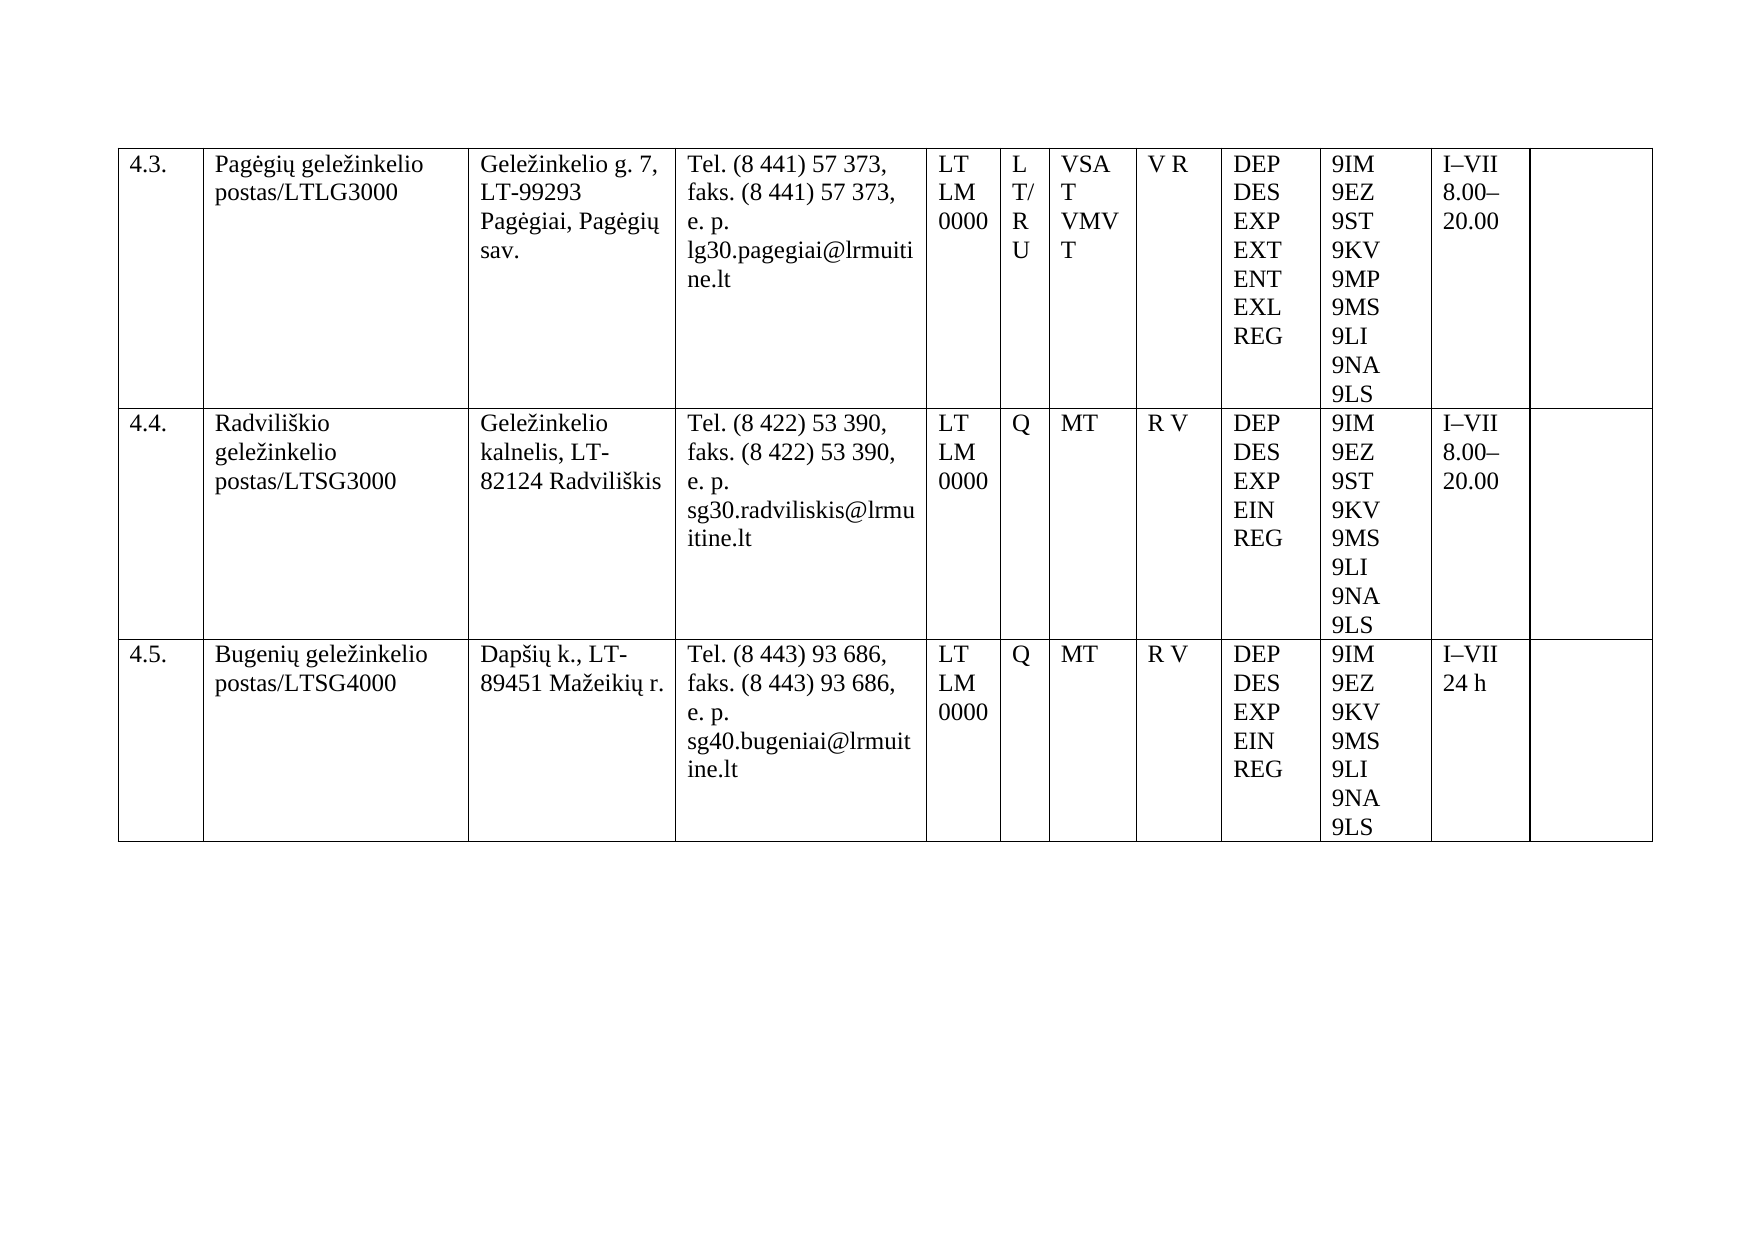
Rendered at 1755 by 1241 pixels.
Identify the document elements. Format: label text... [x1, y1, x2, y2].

table_cell Tel. (8 422) 53 390, faks. (8 422) 53 390, e. p. sg30.radviliskis@lrmuitine.lt [676, 409, 926, 638]
table_cell 4.4. [119, 409, 203, 638]
table_cell Tel. (8 441) 57 373, faks. (8 441) 57 373, e. p. lg30.pagegiai@lrmuitine.lt [676, 149, 926, 407]
table_cell LT LM 0000 [927, 409, 1000, 638]
table_cell LT/RU [1001, 149, 1049, 407]
table_cell R V [1137, 640, 1221, 841]
table_cell Radviliškio geležinkelio postas/LTSG3000 [204, 409, 468, 638]
table_cell MT [1050, 640, 1136, 841]
table_cell DEP DES EXP EIN REG [1222, 640, 1320, 841]
table_cell DEP DES EXP EXT ENT EXL REG [1222, 149, 1320, 407]
table_cell Pagėgių geležinkelio postas/LTLG3000 [204, 149, 468, 407]
table_cell MT [1050, 409, 1136, 638]
table_cell Q [1001, 409, 1049, 638]
table_cell 9IM 9EZ 9KV 9MS 9LI 9NA 9LS [1321, 640, 1431, 841]
table_cell V R [1137, 149, 1221, 407]
table_cell Geležinkelio g. 7, LT-99293 Pagėgiai, Pagėgių sav. [469, 149, 675, 407]
table_cell Dapšių k., LT-89451 Mažeikių r. [469, 640, 675, 841]
table_cell 4.3. [119, 149, 203, 407]
table_cell 9IM 9EZ 9ST 9KV 9MP 9MS 9LI 9NA 9LS [1321, 149, 1431, 407]
table_cell Bugenių geležinkelio postas/LTSG4000 [204, 640, 468, 841]
table_cell DEP DES EXP EIN REG [1222, 409, 1320, 638]
table_cell [1531, 409, 1652, 638]
table_cell 9IM 9EZ 9ST 9KV 9MS 9LI 9NA 9LS [1321, 409, 1431, 638]
table_cell Q [1001, 640, 1049, 841]
table_cell Geležinkelio kalnelis, LT-82124 Radviliškis [469, 409, 675, 638]
table_cell Tel. (8 443) 93 686, faks. (8 443) 93 686, e. p. sg40.bugeniai@lrmuitine.lt [676, 640, 926, 841]
table_cell [1531, 149, 1652, 407]
table_cell I–VII 8.00–20.00 [1432, 149, 1529, 407]
table_cell LT LM 0000 [927, 640, 1000, 841]
table_cell I–VII 8.00–20.00 [1432, 409, 1529, 638]
table_cell R V [1137, 409, 1221, 638]
table_cell VSAT VMVT [1050, 149, 1136, 407]
table_cell [1531, 640, 1652, 841]
table_cell 4.5. [119, 640, 203, 841]
table_cell LT LM 0000 [927, 149, 1000, 407]
table_cell I–VII 24 h [1432, 640, 1529, 841]
